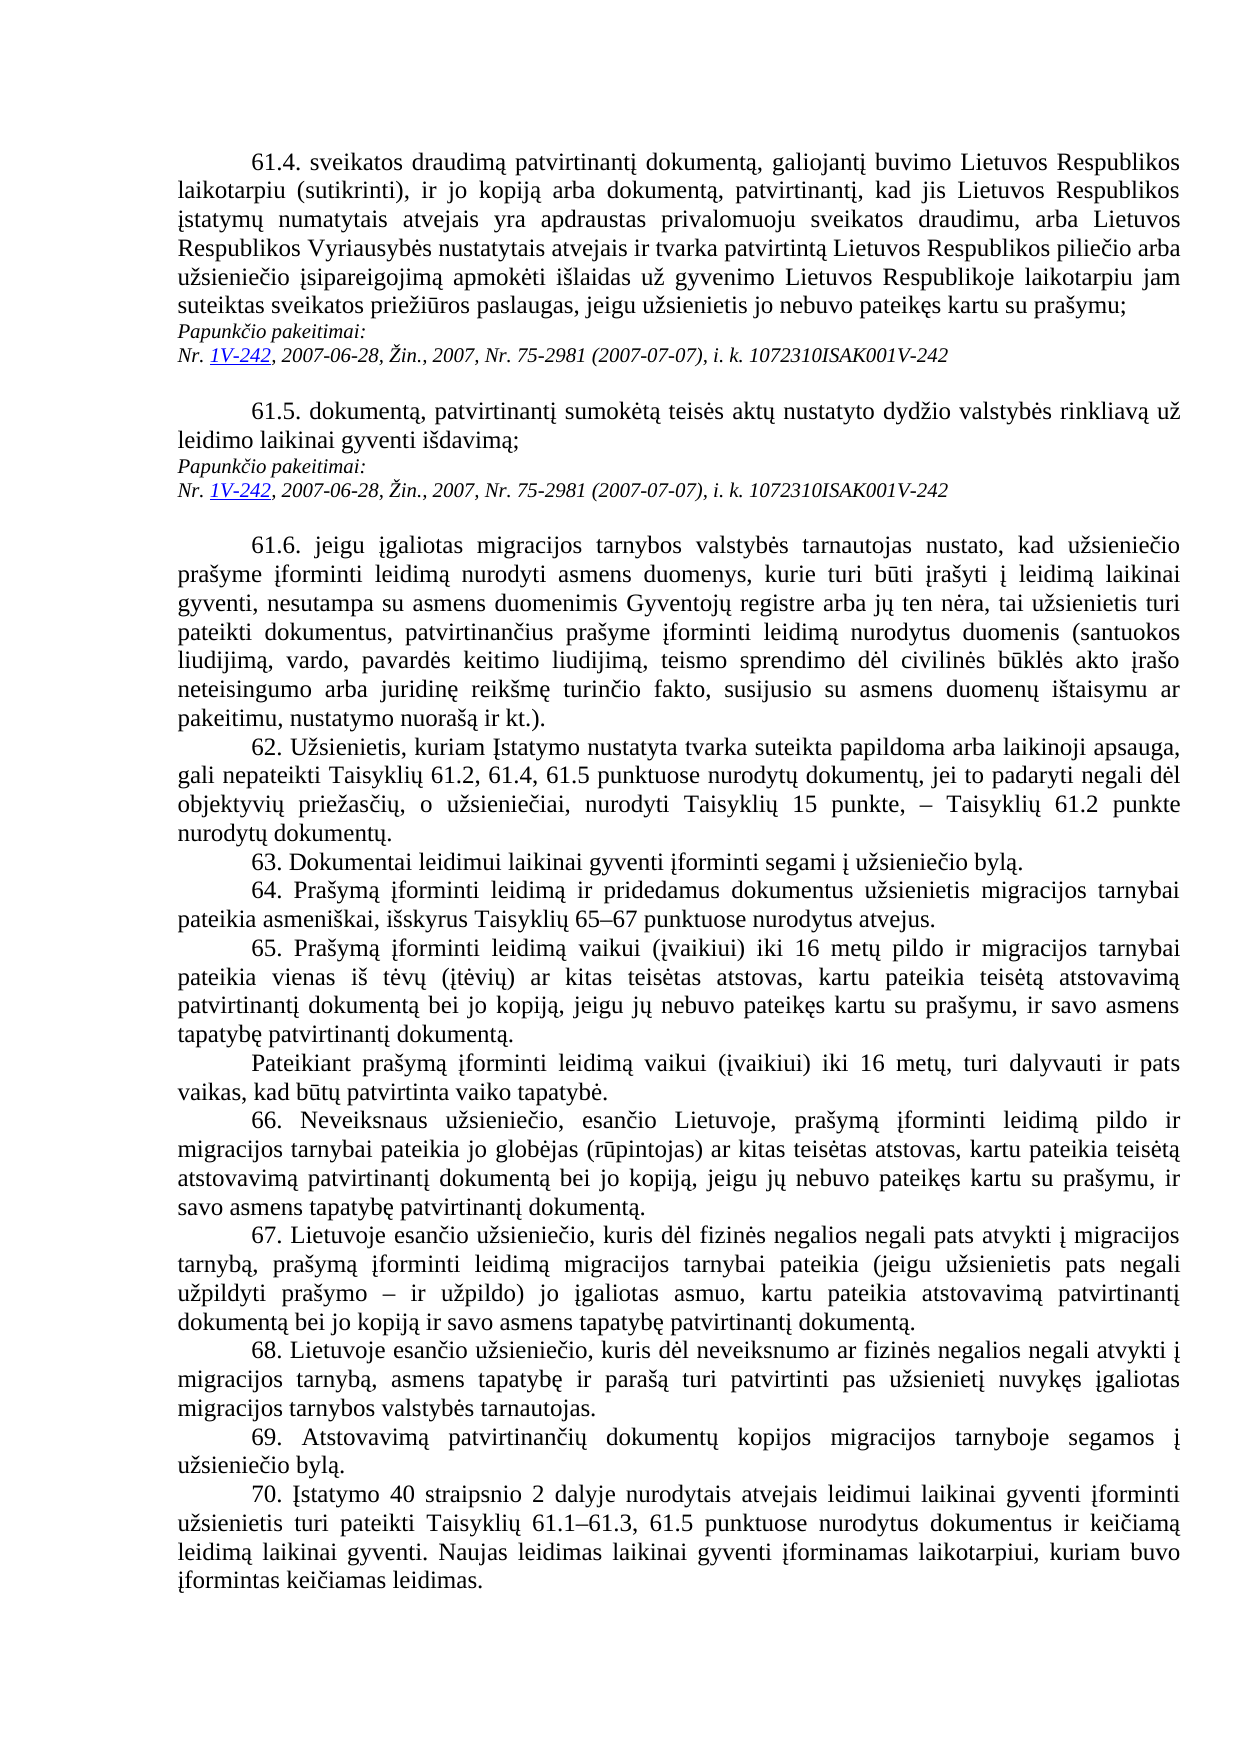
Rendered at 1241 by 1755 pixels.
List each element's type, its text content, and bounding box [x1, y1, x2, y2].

text Pateikiant prašymą įforminti leidimą vaikui (įvaikiui) iki 16 metų, turi dalyvauti ir pats vaikas, kad būtų patvirtinta vaiko tapatybė. [177, 1048, 1181, 1106]
text 69. Atstovavimą patvirtinančių dokumentų kopijos migracijos tarnyboje segamos į užsieniečio bylą. [177, 1422, 1181, 1479]
text 61.6. jeigu įgaliotas migracijos tarnybos valstybės tarnautojas nustato, kad užsieniečio prašyme įforminti leidimą nurodyti asmens duomenys, kurie turi būti įrašyti į leidimą laikinai gyventi, nesutampa su asmens duomenimis Gyventojų registre arba jų ten nėra, tai užsienietis turi pateikti dokumentus, patvirtinančius prašyme įforminti leidimą nurodytus duomenis (santuokos liudijimą, vardo, pavardės keitimo liudijimą, teismo sprendimo dėl civilinės būklės akto įrašo neteisingumo arba juridinę reikšmę turinčio fakto, susijusio su asmens duomenų ištaisymu ar pakeitimu, nustatymo nuorašą ir kt.). [177, 531, 1181, 732]
text Nr. 1V-242, 2007-06-28, Žin., 2007, Nr. 75-2981 (2007-07-07), i. k. 1072310ISAK001V-242 [177, 343, 1181, 367]
text 70. Įstatymo 40 straipsnio 2 dalyje nurodytais atvejais leidimui laikinai gyventi įforminti užsienietis turi pateikti Taisyklių 61.1–61.3, 61.5 punktuose nurodytus dokumentus ir keičiamą leidimą laikinai gyventi. Naujas leidimas laikinai gyventi įforminamas laikotarpiui, kuriam buvo įformintas keičiamas leidimas. [177, 1479, 1181, 1594]
text 67. Lietuvoje esančio užsieniečio, kuris dėl fizinės negalios negali pats atvykti į migracijos tarnybą, prašymą įforminti leidimą migracijos tarnybai pateikia (jeigu užsienietis pats negali užpildyti prašymo – ir užpildo) jo įgaliotas asmuo, kartu pateikia atstovavimą patvirtinantį dokumentą bei jo kopiją ir savo asmens tapatybę patvirtinantį dokumentą. [177, 1221, 1181, 1336]
text Papunkčio pakeitimai: [177, 454, 1181, 478]
text 62. Užsienietis, kuriam Įstatymo nustatyta tvarka suteikta papildoma arba laikinoji apsauga, gali nepateikti Taisyklių 61.2, 61.4, 61.5 punktuose nurodytų dokumentų, jei to padaryti negali dėl objektyvių priežasčių, o užsieniečiai, nurodyti Taisyklių 15 punkte, – Taisyklių 61.2 punkte nurodytų dokumentų. [177, 732, 1181, 847]
text 68. Lietuvoje esančio užsieniečio, kuris dėl neveiksnumo ar fizinės negalios negali atvykti į migracijos tarnybą, asmens tapatybę ir parašą turi patvirtinti pas užsienietį nuvykęs įgaliotas migracijos tarnybos valstybės tarnautojas. [177, 1336, 1181, 1422]
text 66. Neveiksnaus užsieniečio, esančio Lietuvoje, prašymą įforminti leidimą pildo ir migracijos tarnybai pateikia jo globėjas (rūpintojas) ar kitas teisėtas atstovas, kartu pateikia teisėtą atstovavimą patvirtinantį dokumentą bei jo kopiją, jeigu jų nebuvo pateikęs kartu su prašymu, ir savo asmens tapatybę patvirtinantį dokumentą. [177, 1106, 1181, 1221]
text 64. Prašymą įforminti leidimą ir pridedamus dokumentus užsienietis migracijos tarnybai pateikia asmeniškai, išskyrus Taisyklių 65–67 punktuose nurodytus atvejus. [177, 876, 1181, 933]
text 61.5. dokumentą, patvirtinantį sumokėtą teisės aktų nustatyto dydžio valstybės rinkliavą už leidimo laikinai gyventi išdavimą; [177, 396, 1181, 454]
text Papunkčio pakeitimai: [177, 319, 1181, 343]
text 65. Prašymą įforminti leidimą vaikui (įvaikiui) iki 16 metų pildo ir migracijos tarnybai pateikia vienas iš tėvų (įtėvių) ar kitas teisėtas atstovas, kartu pateikia teisėtą atstovavimą patvirtinantį dokumentą bei jo kopiją, jeigu jų nebuvo pateikęs kartu su prašymu, ir savo asmens tapatybę patvirtinantį dokumentą. [177, 933, 1181, 1048]
text 63. Dokumentai leidimui laikinai gyventi įforminti segami į užsieniečio bylą. [177, 847, 1181, 876]
text Nr. 1V-242, 2007-06-28, Žin., 2007, Nr. 75-2981 (2007-07-07), i. k. 1072310ISAK001V-242 [177, 478, 1181, 502]
text 61.4. sveikatos draudimą patvirtinantį dokumentą, galiojantį buvimo Lietuvos Respublikos laikotarpiu (sutikrinti), ir jo kopiją arba dokumentą, patvirtinantį, kad jis Lietuvos Respublikos įstatymų numatytais atvejais yra apdraustas privalomuoju sveikatos draudimu, arba Lietuvos Respublikos Vyriausybės nustatytais atvejais ir tvarka patvirtintą Lietuvos Respublikos piliečio arba užsieniečio įsipareigojimą apmokėti išlaidas už gyvenimo Lietuvos Respublikoje laikotarpiu jam suteiktas sveikatos priežiūros paslaugas, jeigu užsienietis jo nebuvo pateikęs kartu su prašymu; [177, 147, 1181, 319]
